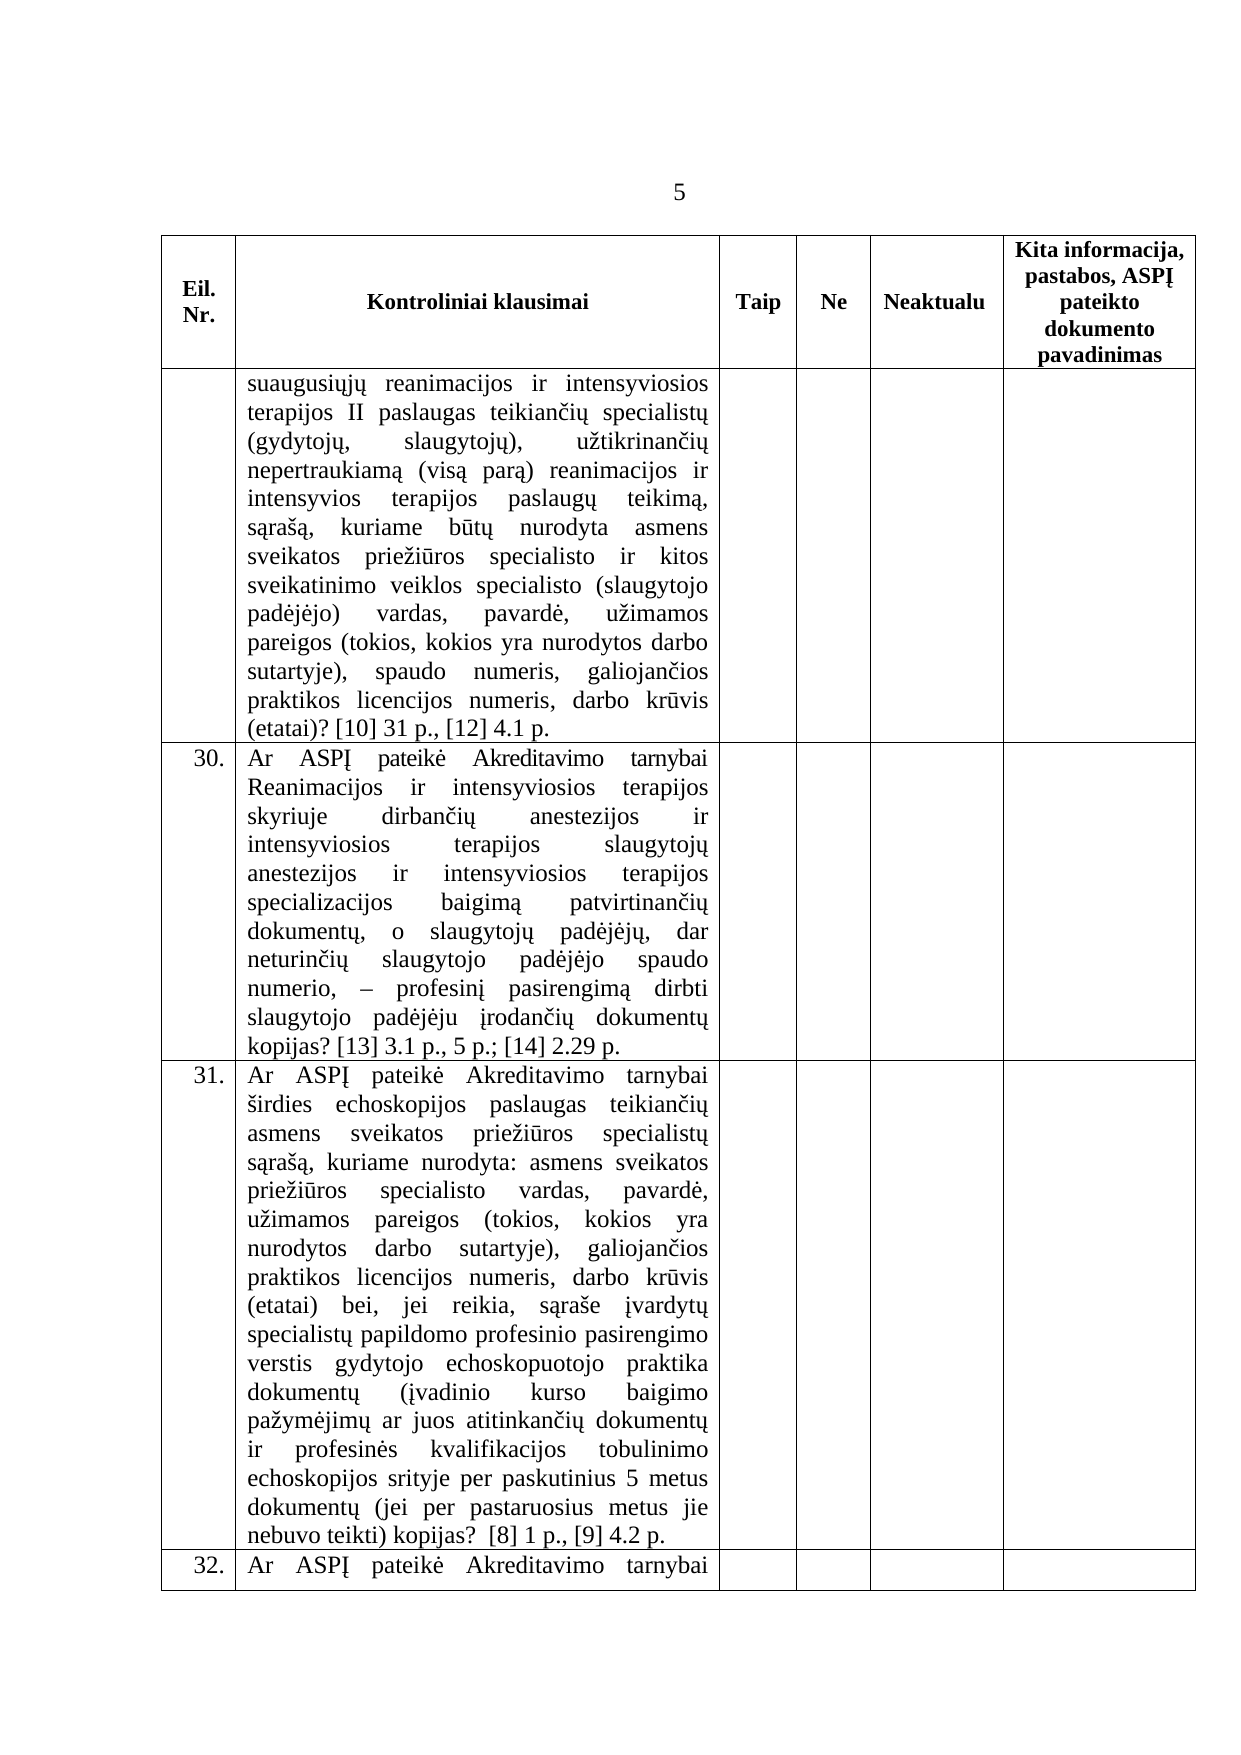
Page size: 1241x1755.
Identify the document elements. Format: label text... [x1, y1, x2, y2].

table_cell [871, 369, 1003, 742]
table_header Eil. Nr. [162, 236, 235, 367]
table_cell [720, 1550, 796, 1590]
table_cell Ar ASPĮ pateikė Akreditavimo tarnybai širdies echoskopijos paslaugas teikiančių asmens sveikatos priežiūros specialistų sąrašą, kuriame nurodyta: asmens sveikatos priežiūros specialisto vardas, pavardė, užimamos pareigos (tokios, kokios yra nurodytos darbo sutartyje), galiojančios praktikos licencijos numeris, darbo krūvis (etatai) bei, jei reikia, sąraše įvardytų specialistų papildomo profesinio pasirengimo verstis gydytojo echoskopuotojo praktika dokumentų (įvadinio kurso baigimo pažymėjimų ar juos atitinkančių dokumentų ir profesinės kvalifikacijos tobulinimo echoskopijos srityje per paskutinius 5 metus dokumentų (jei per pastaruosius metus jie nebuvo teikti) kopijas? [8] 1 p., [9] 4.2 p. [236, 1061, 719, 1549]
table_cell [1004, 369, 1195, 742]
table_header Neaktualu [871, 236, 1003, 367]
table_cell [720, 1061, 796, 1549]
table_cell [871, 1550, 1003, 1590]
table_cell [720, 743, 796, 1059]
table_cell [1004, 743, 1195, 1059]
table_header Taip [720, 236, 796, 367]
table_cell 32. [162, 1550, 235, 1590]
table_cell [720, 369, 796, 742]
table_header Kontroliniai klausimai [236, 236, 719, 367]
table_cell [871, 743, 1003, 1059]
table_cell [162, 369, 235, 742]
table_cell [1004, 1061, 1195, 1549]
table_cell [797, 1550, 870, 1590]
table_cell Ar ASPĮ pateikė Akreditavimo tarnybai [236, 1550, 719, 1590]
table_cell 30. [162, 743, 235, 1059]
table_cell 31. [162, 1061, 235, 1549]
table_cell suaugusiųjų reanimacijos ir intensyviosios terapijos II paslaugas teikiančių specialistų (gydytojų, slaugytojų), užtikrinančių nepertraukiamą (visą parą) reanimacijos ir intensyvios terapijos paslaugų teikimą, sąrašą, kuriame būtų nurodyta asmens sveikatos priežiūros specialisto ir kitos sveikatinimo veiklos specialisto (slaugytojo padėjėjo) vardas, pavardė, užimamos pareigos (tokios, kokios yra nurodytos darbo sutartyje), spaudo numeris, galiojančios praktikos licencijos numeris, darbo krūvis (etatai)? [10] 31 p., [12] 4.1 p. [236, 369, 719, 742]
table_header Kita informacija, pastabos, ASPĮ pateikto dokumento pavadinimas [1004, 236, 1195, 367]
table_cell [797, 1061, 870, 1549]
table_cell [797, 369, 870, 742]
table_cell Ar ASPĮ pateikė Akreditavimo tarnybai Reanimacijos ir intensyviosios terapijos skyriuje dirbančių anestezijos ir intensyviosios terapijos slaugytojų anestezijos ir intensyviosios terapijos specializacijos baigimą patvirtinančių dokumentų, o slaugytojų padėjėjų, dar neturinčių slaugytojo padėjėjo spaudo numerio, – profesinį pasirengimą dirbti slaugytojo padėjėju įrodančių dokumentų kopijas? [13] 3.1 p., 5 p.; [14] 2.29 p. [236, 743, 719, 1059]
table_header Ne [797, 236, 870, 367]
table_cell [871, 1061, 1003, 1549]
table_cell [797, 743, 870, 1059]
table_cell [1004, 1550, 1195, 1590]
